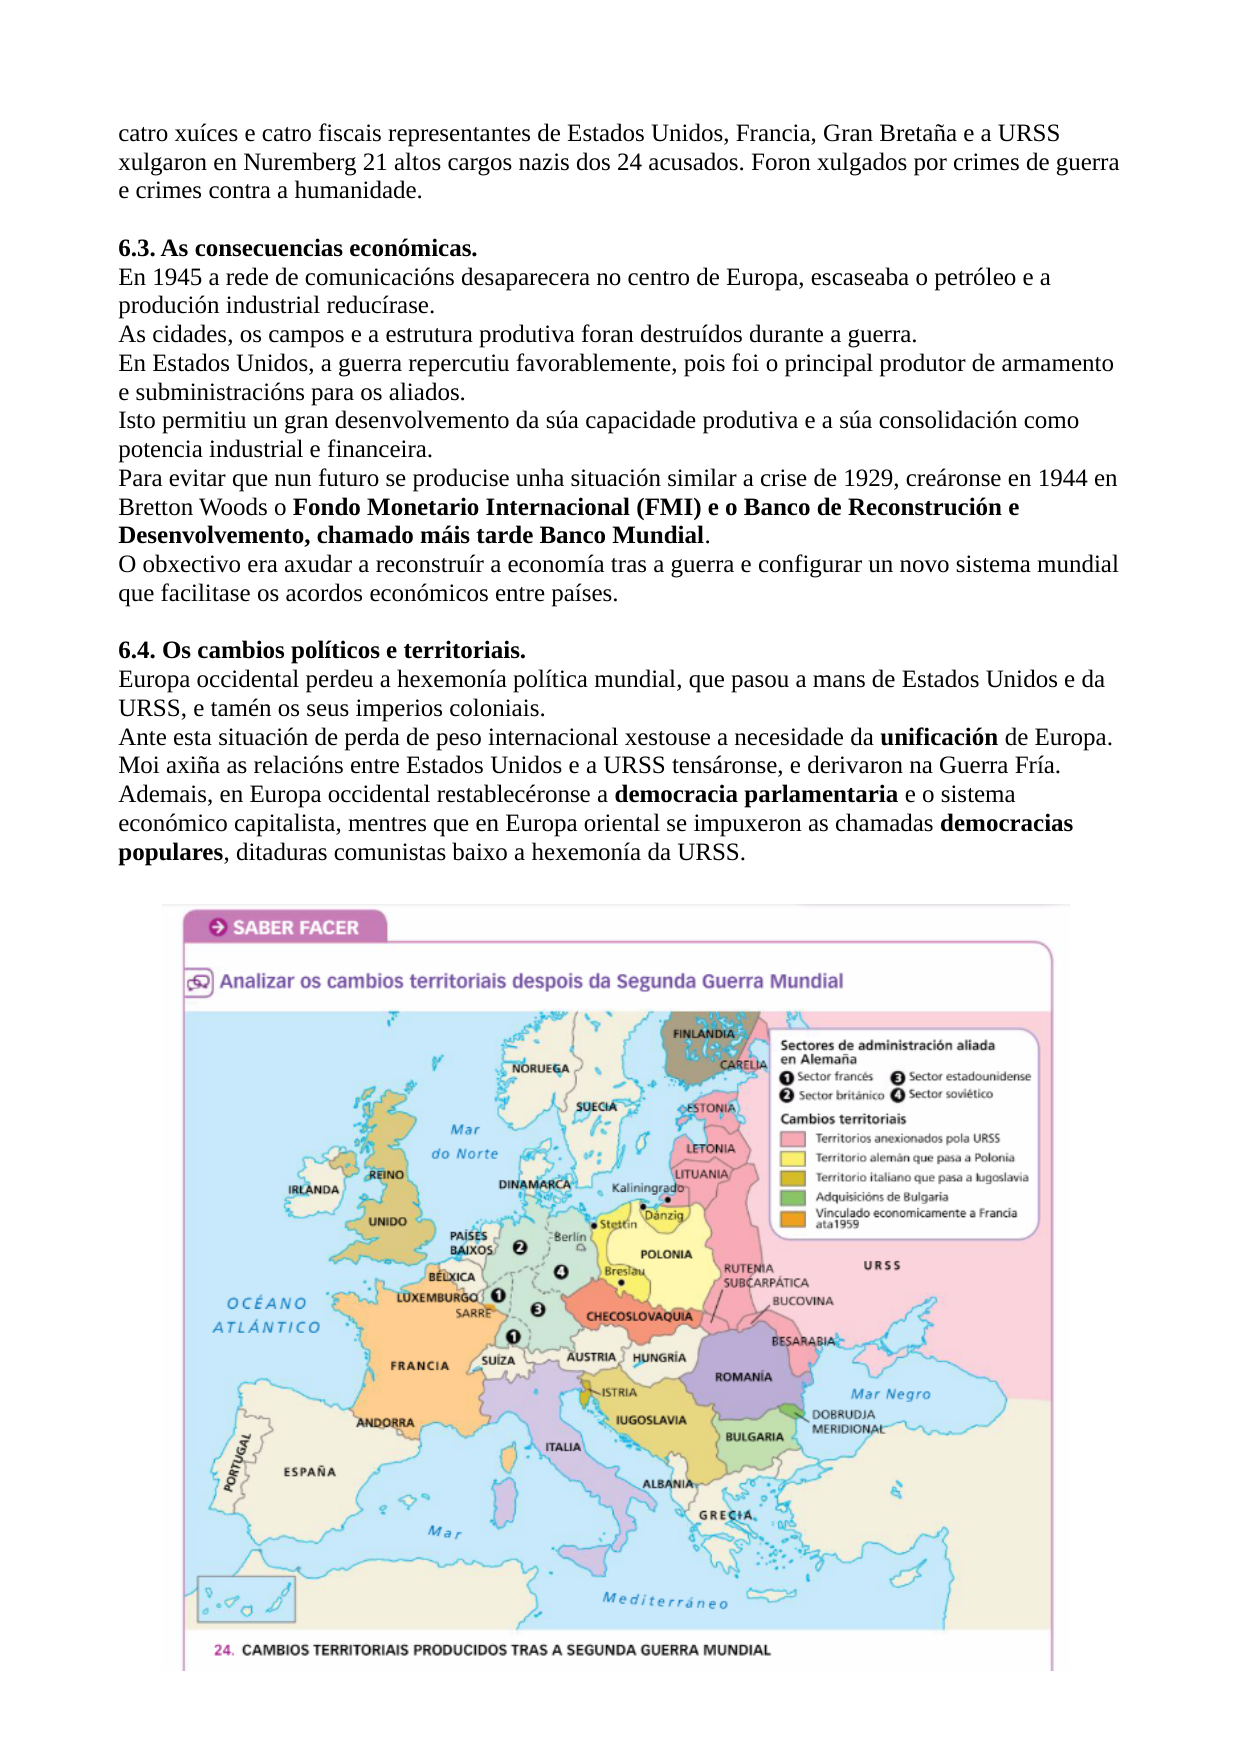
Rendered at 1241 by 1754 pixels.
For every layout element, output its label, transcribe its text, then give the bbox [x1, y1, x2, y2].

text 6.3. As consecuencias económicas. [118, 233, 1122, 262]
text Moi axiña as relacións entre Estados Unidos e a URSS tensáronse, e derivaron na Guerra Fría. [118, 751, 1122, 779]
text catro xuíces e catro fiscais representantes de Estados Unidos, Francia, Gran Bretaña e a URSS xulgaron en Nuremberg 21 altos cargos nazis dos 24 acusados. Foron xulgados por crimes de guerra e crimes contra a humanidade. [118, 118, 1122, 204]
text En 1945 a rede de comunicacións desaparecera no centro de Europa, escaseaba o petróleo e a produción industrial reducírase. [118, 262, 1122, 319]
text Ademais, en Europa occidental restablecéronse a democracia parlamentaria e o sistema económico capitalista, mentres que en Europa oriental se impuxeron as chamadas democracias populares, ditaduras comunistas baixo a hexemonía da URSS. [118, 779, 1122, 866]
text Para evitar que nun futuro se producise unha situación similar a crise de 1929, creáronse en 1944 en Bretton Woods o Fondo Monetario Internacional (FMI) e o Banco de Reconstrución e Desenvolvemento, chamado máis tarde Banco Mundial. [118, 463, 1122, 549]
text As cidades, os campos e a estrutura produtiva foran destruídos durante a guerra. [118, 319, 1122, 348]
text Isto permitiu un gran desenvolvemento da súa capacidade produtiva e a súa consolidación como potencia industrial e financeira. [118, 406, 1122, 463]
text Europa occidental perdeu a hexemonía política mundial, que pasou a mans de Estados Unidos e da URSS, e tamén os seus imperios coloniais. [118, 664, 1122, 722]
text O obxectivo era axudar a reconstruír a economía tras a guerra e configurar un novo sistema mundial que facilitase os acordos económicos entre países. [118, 549, 1122, 607]
text 6.4. Os cambios políticos e territoriais. [118, 636, 1122, 664]
text En Estados Unidos, a guerra repercutiu favorablemente, pois foi o principal produtor de armamento e subministracións para os aliados. [118, 348, 1122, 406]
text Ante esta situación de perda de peso internacional xestouse a necesidade da unificación de Europa. [118, 722, 1122, 751]
